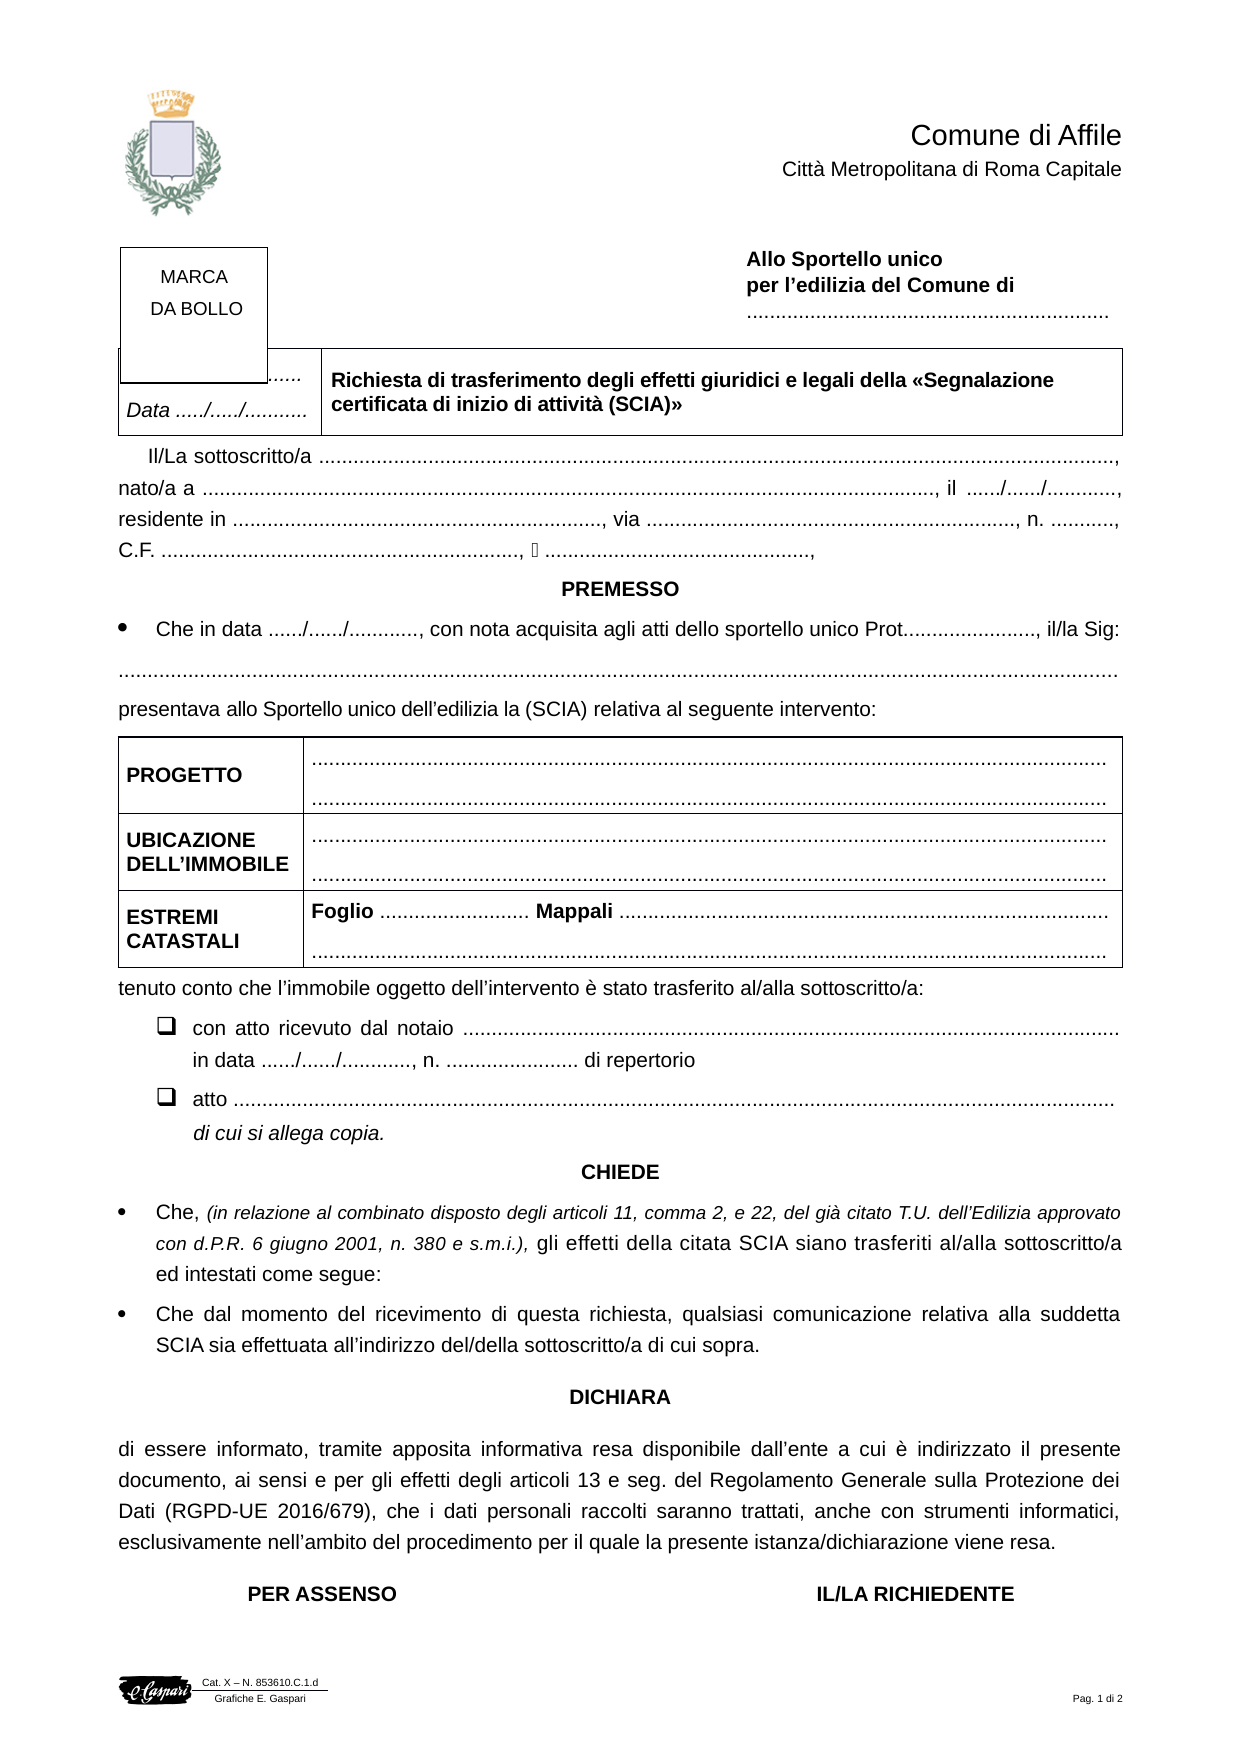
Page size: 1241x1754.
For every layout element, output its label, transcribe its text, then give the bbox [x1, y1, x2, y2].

text  atto ......................................................................................................................................................... [155, 1087, 1122, 1112]
table_cell UBICAZIONE DELL’IMMOBILE [119, 814, 303, 890]
table_cell Foglio .......................... Mappali ..................................................................................... .......................................................................................................................................... [304, 891, 1122, 967]
table_header PROGETTO [119, 738, 303, 813]
list Che, (in relazione al combinato disposto degli articoli 11, comma 2, e 22, del già citato T.U. dell’Edilizia approvato con d.P.R. 6 giugno 2001, n. 380 e s.m.i.), gli effetti della citata SCIA siano trasferiti al/alla sottoscritto/a ed intestati come segue: [118, 1199, 1122, 1286]
table_header N. .......................... Data ...../...../........... [119, 349, 321, 435]
text di essere informato, tramite apposita informativa resa disponibile dall’ente a cui è indirizzato il presente documento, ai sensi e per gli effetti degli articoli 13 e seg. del Regolamento Generale sulla Protezione dei Dati (RGPD-UE 2016/679), che i dati personali raccolti saranno trattati, anche con strumenti informatici, esclusivamente nell’ambito del procedimento per il quale la presente istanza/dichiarazione viene resa. [118, 1437, 1122, 1554]
text ............................................................... [268, 299, 1122, 323]
text tenuto conto che l’immobile oggetto dell’intervento è stato trasferito al/alla sottoscritto/a: [118, 976, 1122, 1000]
text Il/La sottoscritto/a .........................................................................................................................................., nato/a a ..............................................................................................................................., il ....../....../............, residente in ................................................................, via ................................................................, n. ..........., C.F. ..............................................................,  .............................................., [118, 444, 1122, 562]
text Comune di Affile [224, 118, 1122, 152]
text di cui si allega copia. [193, 1121, 1122, 1144]
table_cell ESTREMI CATASTALI [119, 891, 303, 967]
text Città Metropolitana di Roma Capitale [224, 157, 1122, 181]
text PER ASSENSO IL/LA RICHIEDENTE [118, 1582, 1122, 1606]
text  con atto ricevuto dal notaio .................................................................................................................. in data ....../....../............, n. ....................... di repertorio [155, 1016, 1122, 1072]
picture [118, 1675, 192, 1705]
list Che in data ....../....../............, con nota acquisita agli atti dello sportello unico Prot......................., il/la Sig: [118, 617, 1122, 642]
table_cell .......................................................................................................................................... .......................................................................................................................................... [304, 814, 1122, 890]
subtitle PREMESSO [118, 577, 1122, 601]
text per l’edilizia del Comune di [268, 273, 1122, 297]
table_header .......................................................................................................................................... .......................................................................................................................................... [304, 738, 1122, 813]
picture [122, 87, 224, 219]
text Allo Sportello unico [268, 247, 1122, 271]
subtitle CHIEDE [118, 1160, 1122, 1184]
table_header Richiesta di trasferimento degli effetti giuridici e legali della «Segnalazione certificata di inizio di attività (SCIA)» [322, 349, 1122, 435]
list Che dal momento del ricevimento di questa richiesta, qualsiasi comunicazione relativa alla suddetta SCIA sia effettuata all’indirizzo del/della sottoscritto/a di cui sopra. [118, 1301, 1122, 1357]
text DICHIARA [118, 1385, 1122, 1409]
text presentava allo Sportello unico dell’edilizia la (SCIA) relativa al seguente intervento: [118, 697, 1122, 721]
